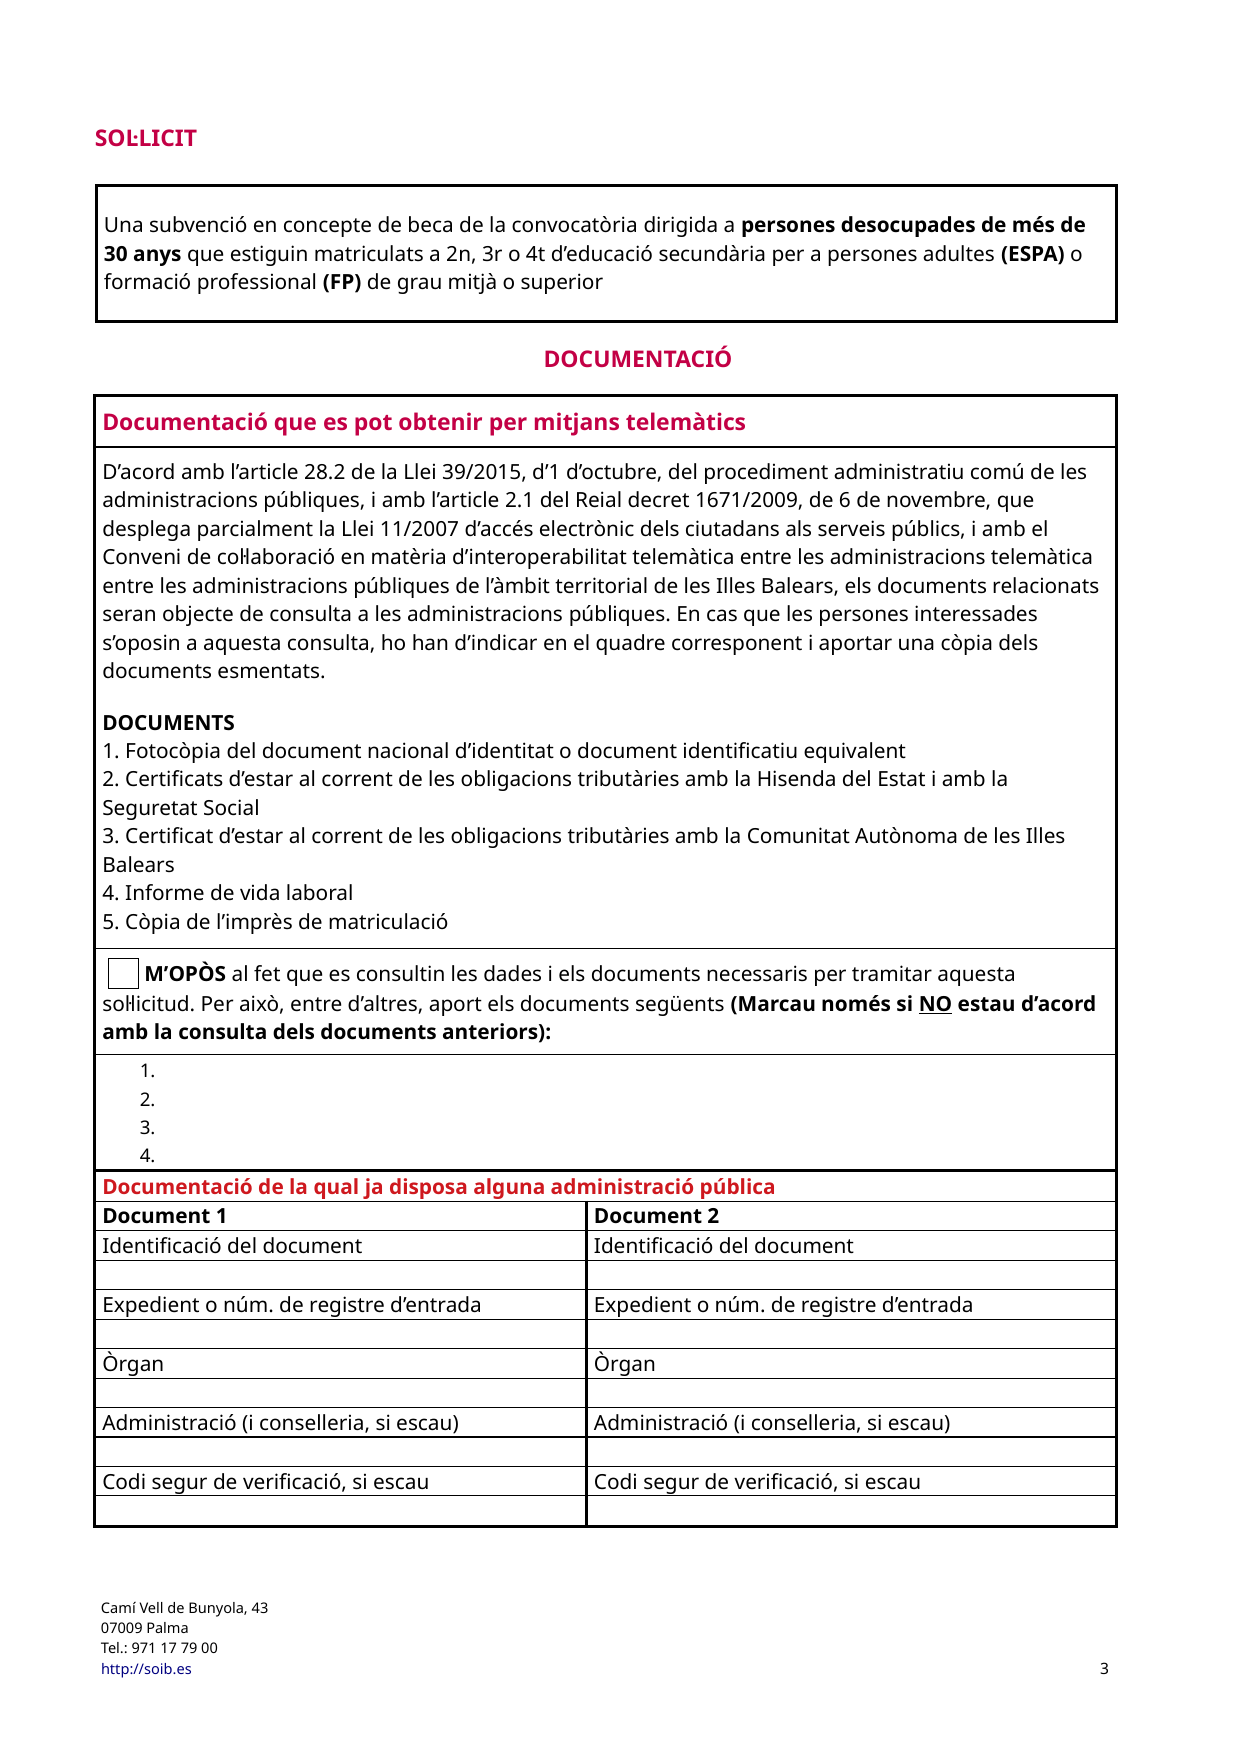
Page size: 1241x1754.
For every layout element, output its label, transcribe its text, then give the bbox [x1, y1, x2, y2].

table_cell [96, 1320, 585, 1348]
table_cell [96, 1055, 1115, 1169]
table_cell Document 2 [588, 1202, 1115, 1230]
text SOL·LICIT [94, 122, 1181, 153]
table_cell [96, 1438, 585, 1466]
table_cell Documentació de la qual ja disposa alguna administració pública [96, 1172, 1115, 1201]
text DOCUMENTACIÓ [94, 342, 1181, 374]
table_cell Expedient o núm. de registre d’entrada [96, 1290, 585, 1318]
table_cell [588, 1496, 1115, 1525]
table_header Una subvenció en concepte de beca de la convocatòria dirigida a persones desocupades de més de 30 anys que estiguin matriculats a 2n, 3r o 4t d’educació secundària per a persones adultes (ESPA) o formació professional (FP) de grau mitjà o superior [98, 187, 1115, 319]
table_cell Codi segur de verificació, si escau [96, 1467, 585, 1495]
table_cell [96, 1261, 585, 1289]
table_cell M’OPÒS al fet que es consultin les dades i els documents necessaris per tramitar aquesta sol·licitud. Per això, entre d’altres, aport els documents següents (Marcau només si NO estau d’acord amb la consulta dels documents anteriors): [96, 949, 1115, 1054]
table_cell [96, 1379, 585, 1407]
table_cell Document 1 [96, 1202, 585, 1230]
table_cell Administració (i conselleria, si escau) [96, 1408, 585, 1436]
table_cell Expedient o núm. de registre d’entrada [588, 1290, 1115, 1318]
table_cell [588, 1261, 1115, 1289]
table_header D’acord amb l’article 28.2 de la Llei 39/2015, d’1 d’octubre, del procediment administratiu comú de les administracions públiques, i amb l’article 2.1 del Reial decret 1671/2009, de 6 de novembre, que desplega parcialment la Llei 11/2007 d’accés electrònic dels ciutadans als serveis públics, i amb el Conveni de col·laboració en matèria d’interoperabilitat telemàtica entre les administracions telemàtica entre les administracions públiques de l’àmbit territorial de les Illes Balears, els documents relacionats seran objecte de consulta a les administracions públiques. En cas que les persones interessades s’oposin a aquesta consulta, ho han d’indicar en el quadre corresponent i aportar una còpia dels documents esmentats. [96, 448, 1115, 695]
table_cell Administració (i conselleria, si escau) [588, 1408, 1115, 1436]
table_cell [588, 1379, 1115, 1407]
table_cell [588, 1438, 1115, 1466]
table_cell [96, 1496, 585, 1525]
table_cell Òrgan [96, 1349, 585, 1377]
table_cell Identificació del document [588, 1231, 1115, 1259]
table_cell Òrgan [588, 1349, 1115, 1377]
table_cell DOCUMENTS 1. Fotocòpia del document nacional d’identitat o document identificatiu equivalent 2. Certificats d’estar al corrent de les obligacions tributàries amb la Hisenda del Estat i amb la Seguretat Social 3. Certificat d’estar al corrent de les obligacions tributàries amb la Comunitat Autònoma de les Illes Balears 4. Informe de vida laboral 5. Còpia de l’imprès de matriculació [96, 695, 1115, 948]
table_cell [588, 1320, 1115, 1348]
table_cell Codi segur de verificació, si escau [588, 1467, 1115, 1495]
table_header Documentació que es pot obtenir per mitjans telemàtics [96, 397, 1115, 446]
table_cell Identificació del document [96, 1231, 585, 1259]
